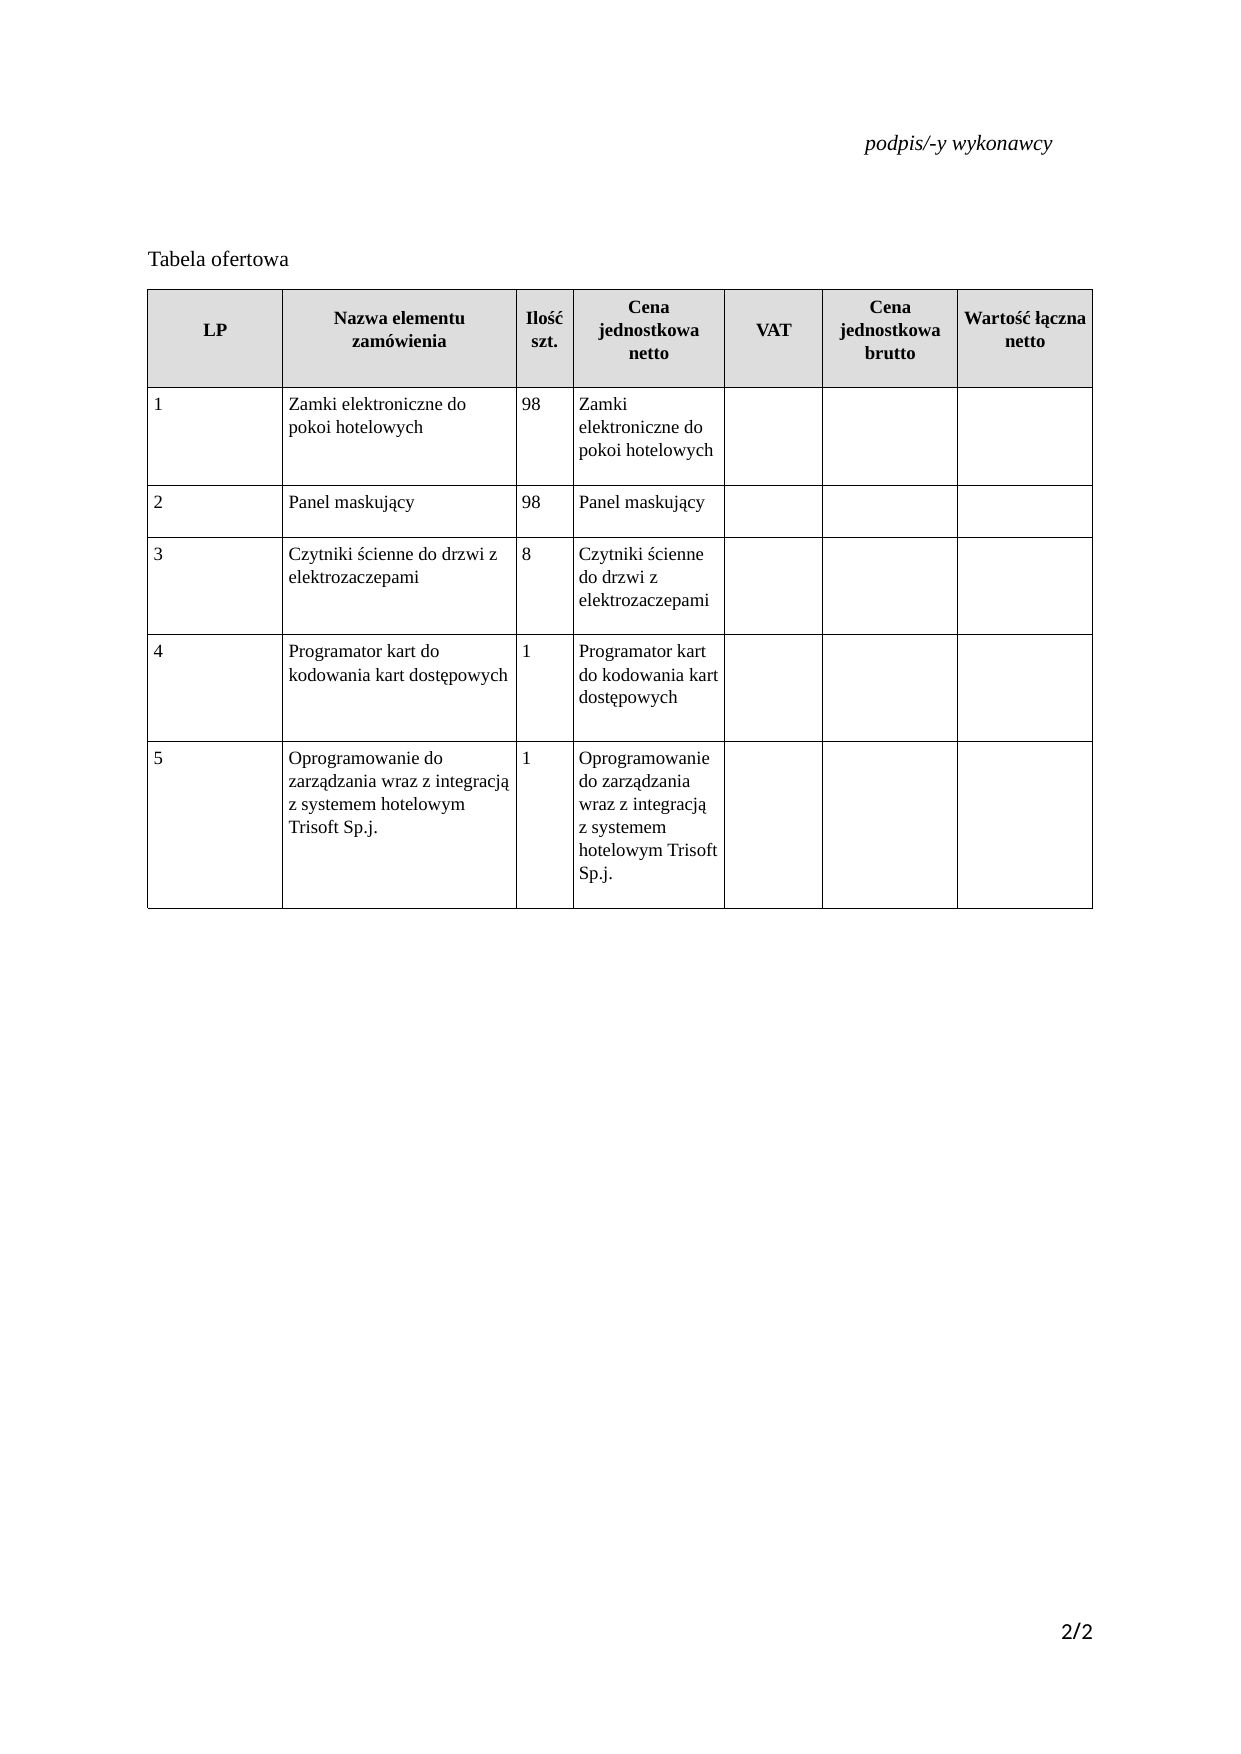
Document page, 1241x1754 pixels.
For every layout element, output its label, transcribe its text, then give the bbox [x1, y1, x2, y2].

table_cell Panel maskujący [283, 486, 516, 536]
table_cell [725, 538, 822, 634]
table_cell 1 [517, 635, 573, 741]
table_cell 1 [517, 742, 573, 908]
table_header Cena jednostkowa netto [574, 290, 724, 387]
table_cell [958, 388, 1092, 485]
table_cell [725, 486, 822, 536]
table_cell 4 [148, 635, 282, 741]
table_header Cena jednostkowa brutto [823, 290, 957, 387]
table_cell Czytniki ścienne do drzwi z elektrozaczepami [283, 538, 516, 634]
table_header Ilość szt. [517, 290, 573, 387]
text podpis/-y wykonawcy [827, 130, 1093, 155]
table_cell 3 [148, 538, 282, 634]
table_cell [823, 635, 957, 741]
table_cell [958, 486, 1092, 536]
table_cell [823, 388, 957, 485]
table_header VAT [725, 290, 822, 387]
table_cell Panel maskujący [574, 486, 724, 536]
table_header Nazwa elementu zamówienia [283, 290, 516, 387]
table_cell Oprogramowanie do zarządzania wraz z integracją z systemem hotelowym Trisoft Sp.j. [574, 742, 724, 908]
table_cell Zamki elektroniczne do pokoi hotelowych [574, 388, 724, 485]
table_cell 2 [148, 486, 282, 536]
table_cell [725, 742, 822, 908]
table_cell Programator kart do kodowania kart dostępowych [574, 635, 724, 741]
table_cell 98 [517, 486, 573, 536]
table_cell [823, 486, 957, 536]
table_cell [958, 538, 1092, 634]
table_cell [823, 538, 957, 634]
table_cell [725, 635, 822, 741]
table_cell Oprogramowanie do zarządzania wraz z integracją z systemem hotelowym Trisoft Sp.j. [283, 742, 516, 908]
table_cell Czytniki ścienne do drzwi z elektrozaczepami [574, 538, 724, 634]
table_cell 1 [148, 388, 282, 485]
table_cell 8 [517, 538, 573, 634]
table_header Wartość łączna netto [958, 290, 1092, 387]
table_cell [823, 742, 957, 908]
table_cell Programator kart do kodowania kart dostępowych [283, 635, 516, 741]
table_cell [958, 635, 1092, 741]
table_cell 98 [517, 388, 573, 485]
text Tabela ofertowa [148, 246, 1093, 271]
table_cell [958, 742, 1092, 908]
table_cell [725, 388, 822, 485]
table_header LP [148, 290, 282, 387]
table_cell 5 [148, 742, 282, 908]
table_cell Zamki elektroniczne do pokoi hotelowych [283, 388, 516, 485]
